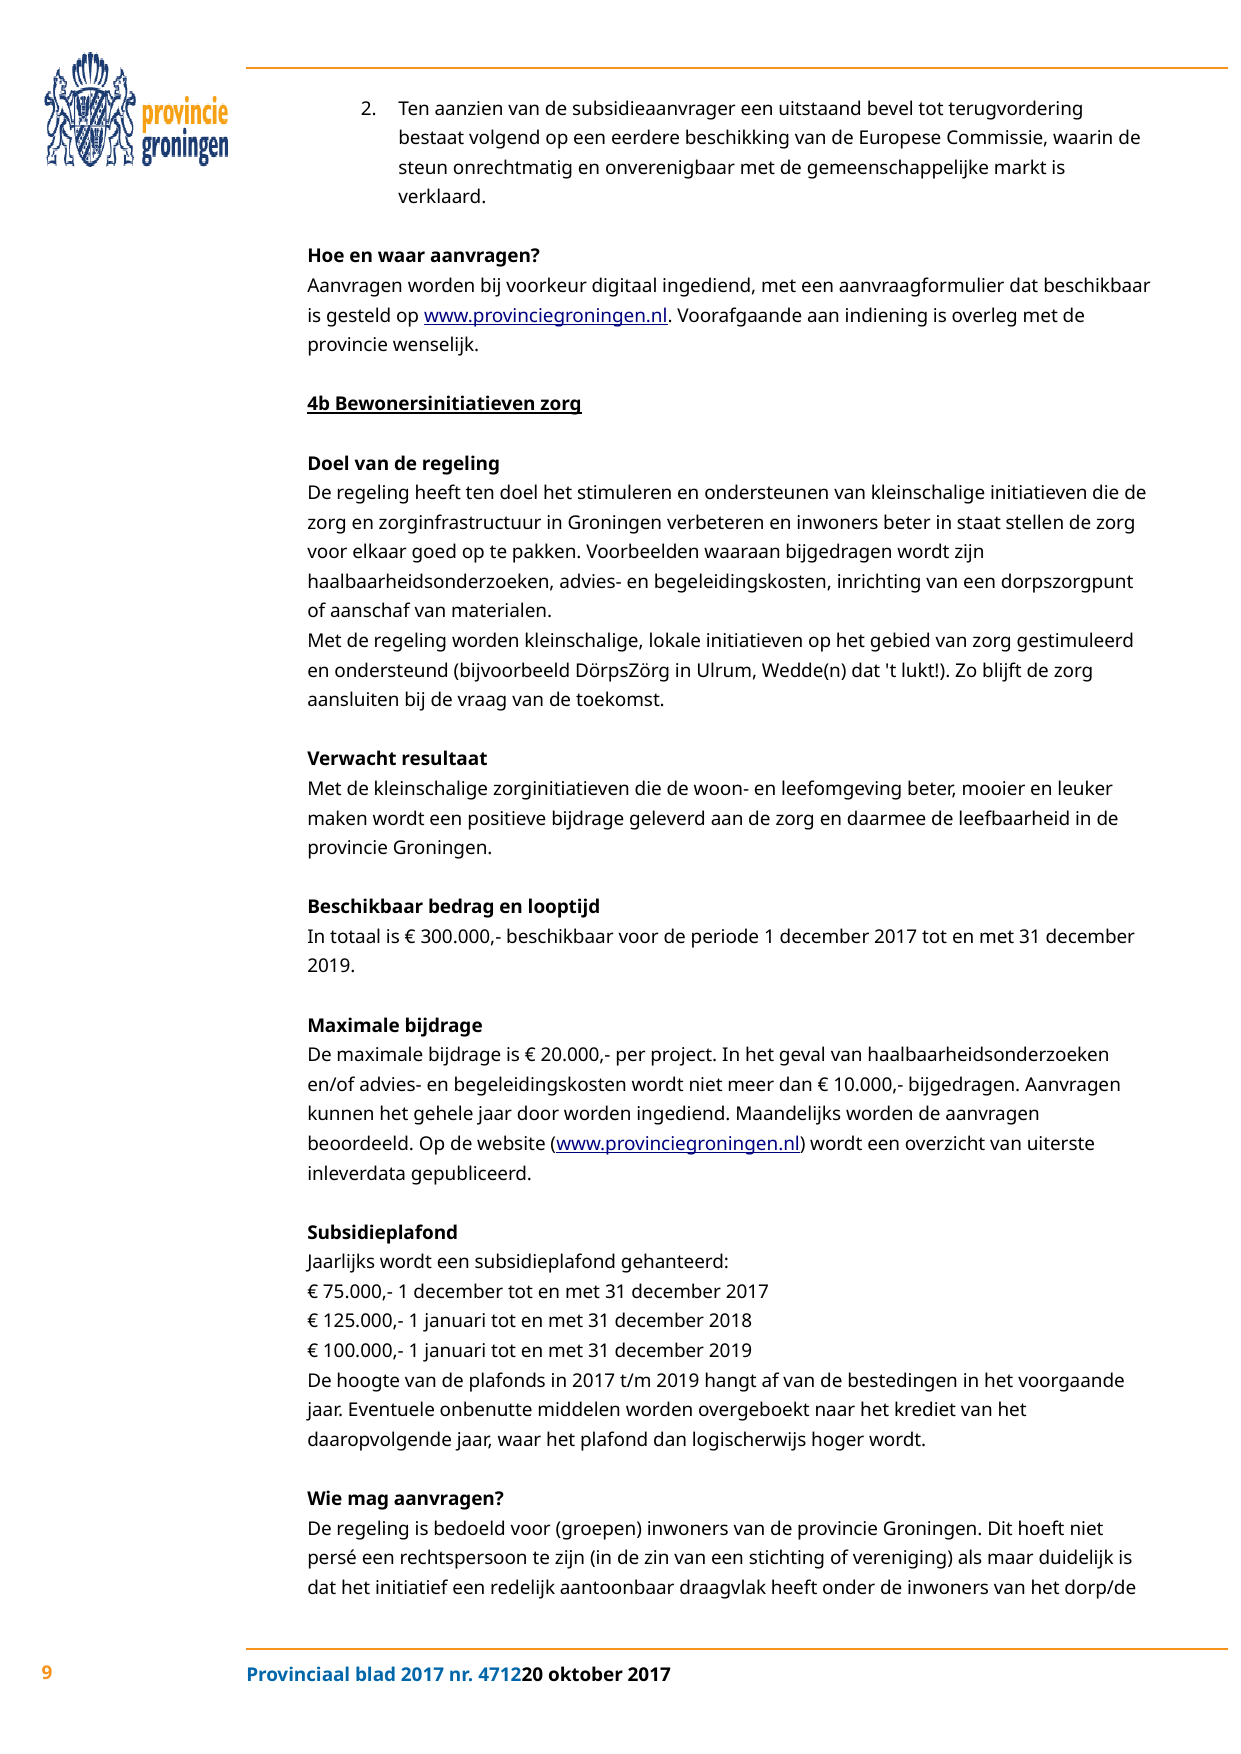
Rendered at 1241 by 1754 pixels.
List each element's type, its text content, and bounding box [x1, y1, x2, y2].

list € 75.000,- 1 december tot en met 31 december 2017 [248, 1278, 1152, 1304]
list De regeling is bedoeld voor (groepen) inwoners van de provincie Groningen. Dit hoeft niet persé een rechtspersoon te zijn (in de zin van een stichting of vereniging) als maar duidelijk is dat het initiatief een redelijk aantoonbaar draagvlak heeft onder de inwoners van het dorp/de [248, 1515, 1152, 1600]
list € 125.000,- 1 januari tot en met 31 december 2018 [248, 1308, 1152, 1333]
list Doel van de regeling [248, 450, 1152, 476]
list Ten aanzien van de subsidieaanvrager een uitstaand bevel tot terugvordering bestaat volgend op een eerdere beschikking van de Europese Commissie, waarin de steun onrechtmatig en onverenigbaar met de gemeenschappelijke markt is verklaard. [361, 95, 1152, 209]
list De regeling heeft ten doel het stimuleren en ondersteunen van kleinschalige initiatieven die de zorg en zorginfrastructuur in Groningen verbeteren en inwoners beter in staat stellen de zorg voor elkaar goed op te pakken. Voorbeelden waaraan bijgedragen wordt zijn haalbaarheidsonderzoeken, advies- en begeleidingskosten, inrichting van een dorpszorgpunt of aanschaf van materialen. [248, 479, 1152, 623]
list 4b Bewonersinitiatieven zorg [248, 391, 1152, 416]
list In totaal is € 300.000,- beschikbaar voor de periode 1 december 2017 tot en met 31 december 2019. [248, 923, 1152, 978]
list Jaarlijks wordt een subsidieplafond gehanteerd: [248, 1248, 1152, 1274]
list De hoogte van de plafonds in 2017 t/m 2019 hangt af van de bestedingen in het voorgaande jaar. Eventuele onbenutte middelen worden overgeboekt naar het krediet van het daaropvolgende jaar, waar het plafond dan logischerwijs hoger wordt. [248, 1367, 1152, 1452]
list Met de regeling worden kleinschalige, lokale initiatieven op het gebied van zorg gestimuleerd en ondersteund (bijvoorbeeld DörpsZörg in Ulrum, Wedde(n) dat 't lukt!). Zo blijft de zorg aansluiten bij de vraag van de toekomst. [248, 627, 1152, 712]
list De maximale bijdrage is € 20.000,- per project. In het geval van haalbaarheidsonderzoeken en/of advies- en begeleidingskosten wordt niet meer dan € 10.000,- bijgedragen. Aanvragen kunnen het gehele jaar door worden ingediend. Maandelijks worden de aanvragen beoordeeld. Op de website (www.provinciegroningen.nl) wordt een overzicht van uiterste inleverdata gepubliceerd. [248, 1041, 1152, 1186]
list Verwacht resultaat [248, 746, 1152, 771]
list € 100.000,- 1 januari tot en met 31 december 2019 [248, 1337, 1152, 1363]
list Aanvragen worden bij voorkeur digitaal ingediend, met een aanvraagformulier dat beschikbaar is gesteld op www.provinciegroningen.nl. Voorafgaande aan indiening is overleg met de provincie wenselijk. [248, 272, 1152, 357]
list Beschikbaar bedrag en looptijd [248, 893, 1152, 919]
list Subsidieplafond [248, 1219, 1152, 1245]
list Hoe en waar aanvragen? [248, 243, 1152, 268]
list Maximale bijdrage [248, 1012, 1152, 1038]
list Wie mag aanvragen? [248, 1485, 1152, 1511]
picture [41, 47, 231, 172]
list Met de kleinschalige zorginitiatieven die de woon- en leefomgeving beter, mooier en leuker maken wordt een positieve bijdrage geleverd aan de zorg en daarmee de leefbaarheid in de provincie Groningen. [248, 775, 1152, 860]
